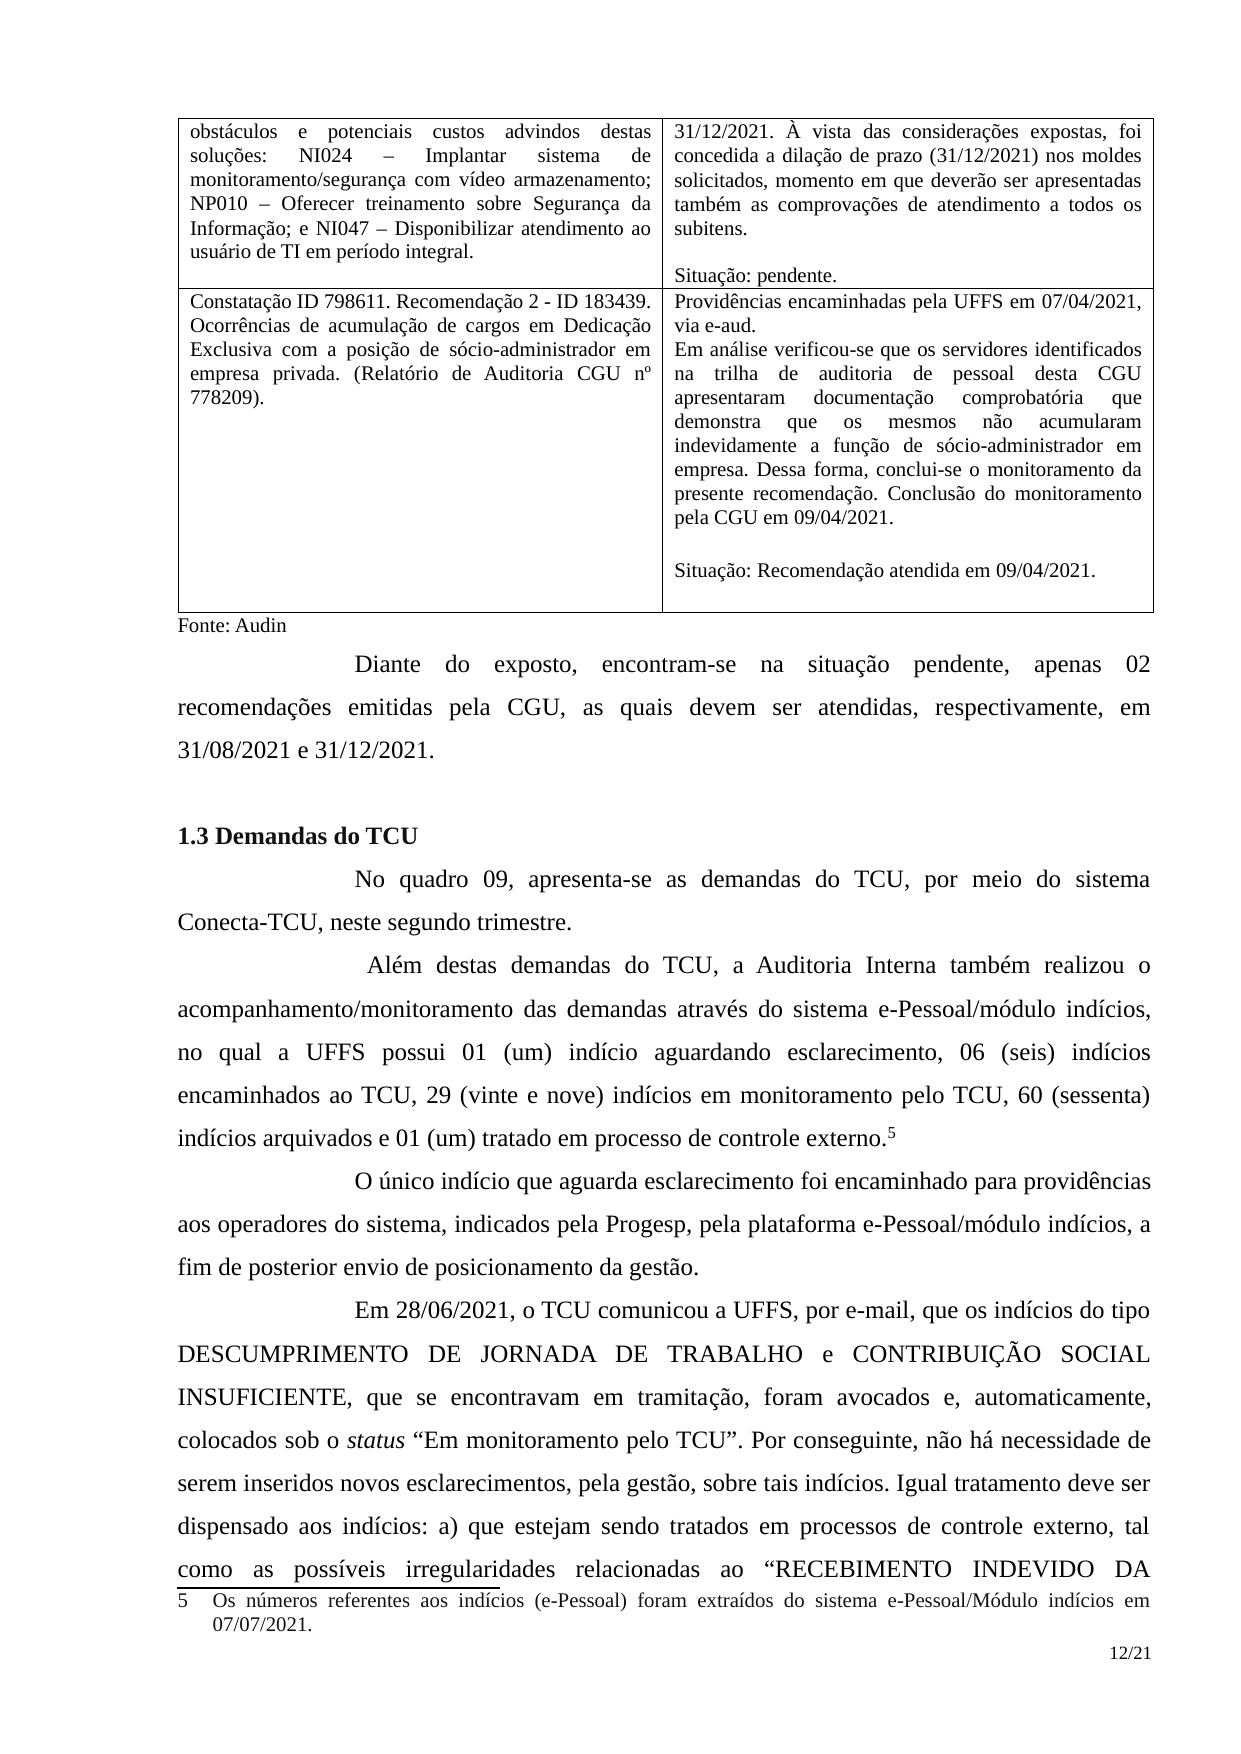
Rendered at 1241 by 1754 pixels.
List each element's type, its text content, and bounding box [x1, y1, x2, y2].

table_cell Constatação ID 798611. Recomendação 2 - ID 183439. Ocorrências de acumulação de cargos em Dedicação Exclusiva com a posição de sócio-administrador em empresa privada. (Relatório de Auditoria CGU nº 778209). [179, 289, 662, 612]
text No quadro 09, apresenta-se as demandas do TCU, por meio do sistema Conecta-TCU, neste segundo trimestre. [177, 864, 1152, 936]
text O único indício que aguarda esclarecimento foi encaminhado para providências aos operadores do sistema, indicados pela Progesp, pela plataforma e-Pessoal/módulo indícios, a fim de posterior envio de posicionamento da gestão. [177, 1166, 1152, 1281]
text Fonte: Audin [177, 613, 1152, 637]
table_cell obstáculos e potenciais custos advindos destas soluções: NI024 – Implantar sistema de monitoramento/segurança com vídeo armazenamento; NP010 – Oferecer treinamento sobre Segurança da Informação; e NI047 – Disponibilizar atendimento ao usuário de TI em período integral. [179, 119, 662, 288]
table_cell 31/12/2021. À vista das considerações expostas, foi concedida a dilação de prazo (31/12/2021) nos moldes solicitados, momento em que deverão ser apresentadas também as comprovações de atendimento a todos os subitens. Situação: pendente. [663, 119, 1153, 288]
table_cell Providências encaminhadas pela UFFS em 07/04/2021, via e-aud. Em análise verificou-se que os servidores identificados na trilha de auditoria de pessoal desta CGU apresentaram documentação comprobatória que demonstra que os mesmos não acumularam indevidamente a função de sócio-administrador em empresa. Dessa forma, conclui-se o monitoramento da presente recomendação. Conclusão do monitoramento pela CGU em 09/04/2021. Situação: Recomendação atendida em 09/04/2021. [663, 289, 1153, 612]
text Além destas demandas do TCU, a Auditoria Interna também realizou o acompanhamento/monitoramento das demandas através do sistema e-Pessoal/módulo indícios, no qual a UFFS possui 01 (um) indício aguardando esclarecimento, 06 (seis) indícios encaminhados ao TCU, 29 (vinte e nove) indícios em monitoramento pelo TCU, 60 (sessenta) indícios arquivados e 01 (um) tratado em processo de controle externo. [177, 951, 1152, 1152]
text Em 28/06/2021, o TCU comunicou a UFFS, por e-mail, que os indícios do tipo DESCUMPRIMENTO DE JORNADA DE TRABALHO e CONTRIBUIÇÃO SOCIAL INSUFICIENTE, que se encontravam em tramitação, foram avocados e, automaticamente, colocados sob o status “Em monitoramento pelo TCU”. Por conseguinte, não há necessidade de serem inseridos novos esclarecimentos, pela gestão, sobre tais indícios. Igual tratamento deve ser dispensado aos indícios: a) que estejam sendo tratados em processos de controle externo, tal como as possíveis irregularidades relacionadas ao “RECEBIMENTO INDEVIDO DA [177, 1296, 1152, 1583]
text Diante do exposto, encontram-se na situação pendente, apenas 02 recomendações emitidas pela CGU, as quais devem ser atendidas, respectivamente, em 31/08/2021 e 31/12/2021. [177, 649, 1152, 764]
text 1.3 Demandas do TCU [177, 821, 1152, 850]
text Os números referentes aos indícios (e-Pessoal) foram extraídos do sistema e-Pessoal/Módulo indícios em 07/07/2021. [177, 1588, 1152, 1636]
